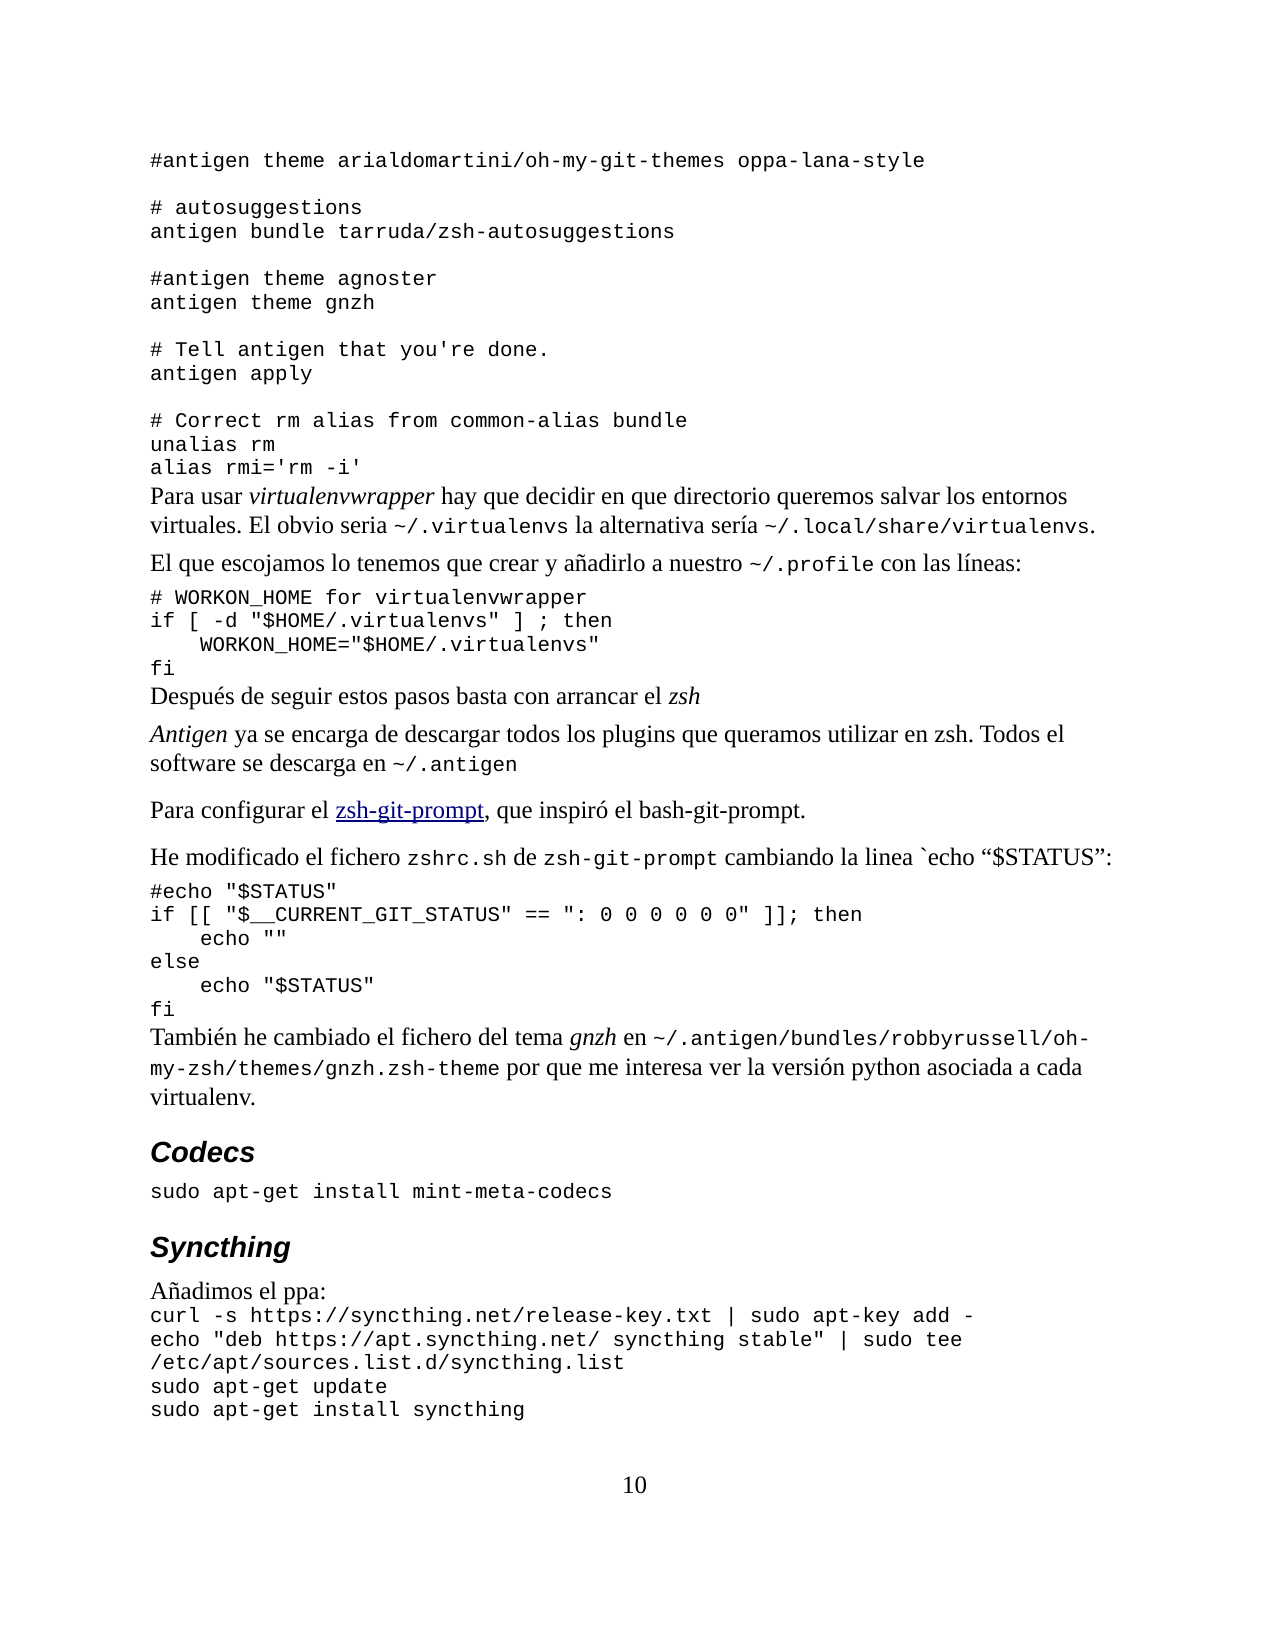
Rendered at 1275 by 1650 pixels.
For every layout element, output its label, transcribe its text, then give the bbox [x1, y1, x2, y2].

text antigen theme gnzh [150, 292, 1125, 316]
text #antigen theme arialdomartini/oh-my-git-themes oppa-lana-style [150, 150, 1125, 174]
text antigen bundle tarruda/zsh-autosuggestions [150, 221, 1125, 244]
text if [ -d "$HOME/.virtualenvs" ] ; then [150, 611, 1125, 634]
text fi [150, 658, 1125, 681]
text Añadimos el ppa: [150, 1276, 1125, 1305]
text echo "deb https://apt.syncthing.net/ syncthing stable" | sudo tee /etc/apt/sources.list.d/syncthing.list [150, 1328, 1125, 1376]
text echo "" [150, 928, 1125, 952]
text Para usar virtualenvwrapper hay que decidir en que directorio queremos salvar los entornos virtuales. El obvio seria ~/.virtualenvs la alternativa sería ~/.local/share/virtualenvs. [150, 481, 1125, 539]
text Antigen ya se encarga de descargar todos los plugins que queramos utilizar en zsh. Todos el software se descarga en ~/.antigen [150, 719, 1125, 777]
text else [150, 952, 1125, 975]
text sudo apt-get install syncthing [150, 1399, 1125, 1423]
text He modificado el fichero zshrc.sh de zsh-git-prompt cambiando la linea `echo “$STATUS”: [150, 842, 1125, 872]
text echo "$STATUS" [150, 975, 1125, 999]
text sudo apt-get install mint-meta-codecs [150, 1181, 1125, 1205]
text # WORKON_HOME for virtualenvwrapper [150, 587, 1125, 611]
text curl -s https://syncthing.net/release-key.txt | sudo apt-key add - [150, 1305, 1125, 1328]
subtitle Codecs [150, 1135, 1125, 1169]
text unalias rm [150, 434, 1125, 457]
text WORKON_HOME="$HOME/.virtualenvs" [150, 634, 1125, 658]
text # Tell antigen that you're done. [150, 339, 1125, 363]
text #antigen theme agnoster [150, 268, 1125, 292]
text #echo "$STATUS" [150, 881, 1125, 904]
text También he cambiado el fichero del tema gnzh en ~/.antigen/bundles/robbyrussell/oh-my-zsh/themes/gnzh.zsh-theme por que me interesa ver la versión python asociada a cada virtualenv. [150, 1022, 1125, 1110]
text Para configurar el zsh-git-prompt, que inspiró el bash-git-prompt. [150, 795, 1125, 824]
text sudo apt-get update [150, 1376, 1125, 1399]
subtitle Syncthing [150, 1230, 1125, 1264]
text # autosuggestions [150, 197, 1125, 221]
text # Correct rm alias from common-alias bundle [150, 410, 1125, 434]
text alias rmi='rm -i' [150, 457, 1125, 481]
text Después de seguir estos pasos basta con arrancar el zsh [150, 681, 1125, 710]
text El que escojamos lo tenemos que crear y añadirlo a nuestro ~/.profile con las líneas: [150, 548, 1125, 578]
text fi [150, 999, 1125, 1022]
text if [[ "$__CURRENT_GIT_STATUS" == ": 0 0 0 0 0 0" ]]; then [150, 904, 1125, 928]
text antigen apply [150, 363, 1125, 386]
